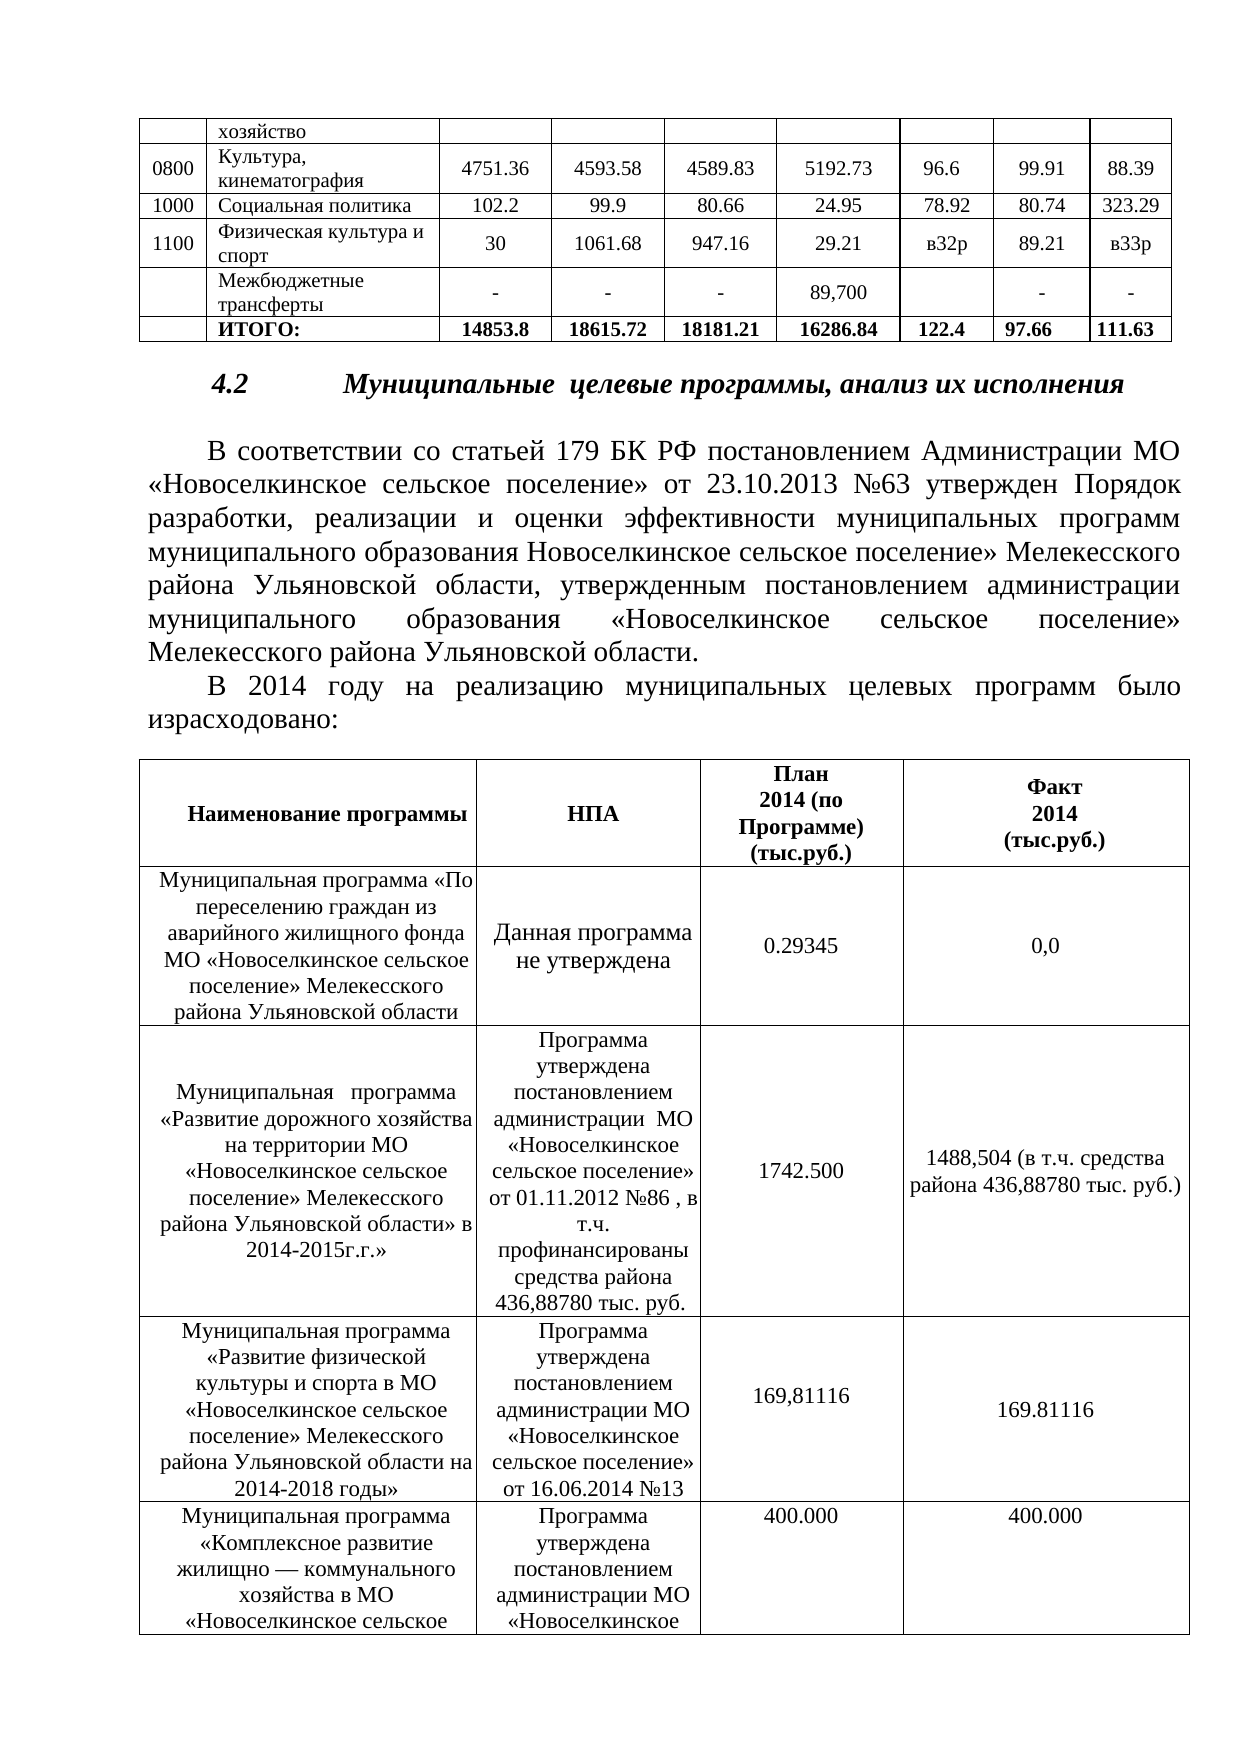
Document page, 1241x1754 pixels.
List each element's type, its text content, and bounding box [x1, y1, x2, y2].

table_cell 4666,58 [665, 119, 776, 143]
table_cell 1742,500 [701, 1026, 903, 1316]
table_cell 78,92 [901, 194, 993, 217]
table_cell 99,91 [994, 144, 1089, 192]
table_cell 4589,83 [665, 144, 776, 192]
table_cell 4751,36 [440, 144, 551, 192]
table_cell 111,63 [1091, 317, 1171, 341]
table_cell - [1091, 268, 1171, 316]
table_cell 1100 [140, 219, 206, 267]
table_cell 97,66 [994, 317, 1089, 341]
table_cell 4669,32 [552, 119, 664, 143]
table_cell 99,9 [552, 194, 664, 217]
table_cell 29,21 [777, 219, 899, 267]
table_cell Муниципальная программа «По переселению граждан из аварийного жилищного фонда МО «Новоселкинское сельское поселение» Мелекесского района Ульяновской области [140, 867, 476, 1025]
list Муниципальные целевые программы, анализ их исполнения [158, 366, 1181, 399]
table_cell 88,39 [1091, 144, 1171, 192]
table_cell 89,21 [994, 219, 1089, 267]
table_cell 0800 [140, 144, 206, 192]
table_cell 1488,504 (в т.ч. средства района 436,88780 тыс. руб.) [904, 1026, 1189, 1316]
table_header План 2014 (по Программе) (тыс.руб.) [701, 760, 903, 866]
table_cell Программа утверждена постановлением администрации МО «Новоселкинское сельское поселение» от 01.11.2012 №86 , в т.ч. профинансированы средства района 436,88780 тыс. руб. [477, 1026, 700, 1316]
table_cell - [440, 268, 551, 316]
table_cell 169,81116 [904, 1317, 1189, 1501]
table_cell 102,2 [440, 194, 551, 217]
text В соответствии со статьей 179 БК РФ постановлением Администрации МО «Новоселкинское сельское поселение» от 23.10.2013 №63 утвержден Порядок разработки, реализации и оценки эффективности муниципальных программ муниципального образования Новоселкинское сельское поселение» Мелекесского района Ульяновской области, утвержденным постановлением администрации муниципального образования «Новоселкинское сельское поселение» Мелекесского района Ульяновской области. [148, 433, 1181, 668]
table_cell 169,81116 [701, 1317, 903, 1501]
table_cell Программа утверждена постановлением администрации МО «Новоселкинское сельское поселение» от 16.06.2014 №13 [477, 1317, 700, 1501]
table_cell Межбюджетные трансферты [207, 268, 439, 316]
table_cell [140, 317, 206, 341]
table_cell 947,16 [665, 219, 776, 267]
table_cell [140, 119, 206, 143]
table_cell [901, 268, 993, 316]
table_cell 1000 [140, 194, 206, 217]
table_cell 18181,21 [665, 317, 776, 341]
table_header Факт 2014 (тыс.руб.) [904, 760, 1189, 866]
table_cell 141,41 [901, 119, 993, 143]
table_cell 80,66 [665, 194, 776, 217]
table_header Наименование программы [140, 760, 476, 866]
table_cell 96,6 [901, 144, 993, 192]
table_cell ИТОГО: [207, 317, 439, 341]
table_cell 4593,58 [552, 144, 664, 192]
table_cell 5192,73 [777, 144, 899, 192]
table_cell 0,29345 [701, 867, 903, 1025]
text В 2014 году на реализацию муниципальных целевых программ было израсходовано: [148, 668, 1181, 735]
table_cell в33р [1091, 219, 1171, 267]
table_cell 89,700 [777, 268, 899, 316]
table_cell - [994, 268, 1089, 316]
table_cell хозяйство [207, 119, 439, 143]
table_cell 30 [440, 219, 551, 267]
table_cell в32р [901, 219, 993, 267]
table_cell Муниципальная программа «Развитие физической культуры и спорта в МО «Новоселкинское сельское поселение» Мелекесского района Ульяновской области на 2014-2018 годы» [140, 1317, 476, 1501]
table_cell Данная программа не утверждена [477, 867, 700, 1025]
table_cell 122,4 [901, 317, 993, 341]
table_cell Муниципальная программа «Развитие дорожного хозяйства на территории МО «Новоселкинское сельское поселение» Мелекесского района Ульяновской области» в 2014-2015г.г.» [140, 1026, 476, 1316]
table_cell 24,95 [777, 194, 899, 217]
table_cell 80,74 [994, 194, 1089, 217]
table_cell 400,000 [701, 1502, 903, 1634]
table_cell 14853,8 [440, 317, 551, 341]
table_cell 18615,72 [552, 317, 664, 341]
table_cell 4368,28 [777, 119, 899, 143]
table_cell Социальная политика [207, 194, 439, 217]
table_cell 106,83 [1091, 119, 1171, 143]
table_cell 323,29 [1091, 194, 1171, 217]
table_cell - [552, 268, 664, 316]
table_cell Муниципальная программа «Комплексное развитие жилищно — коммунального хозяйства в МО «Новоселкинское сельское [140, 1502, 476, 1634]
table_cell Физическая культура и спорт [207, 219, 439, 267]
table_cell 1061,68 [552, 219, 664, 267]
table_cell 99,94 [994, 119, 1089, 143]
table_header НПА [477, 760, 700, 866]
table_cell Культура, кинематография [207, 144, 439, 192]
table_cell [140, 268, 206, 316]
table_cell 400,000 [904, 1502, 1189, 1634]
table_cell - [665, 268, 776, 316]
table_cell 0,0 [904, 867, 1189, 1025]
table_cell [440, 119, 551, 143]
table_cell 16286,84 [777, 317, 899, 341]
table_cell Программа утверждена постановлением администрации МО «Новоселкинское [477, 1502, 700, 1634]
